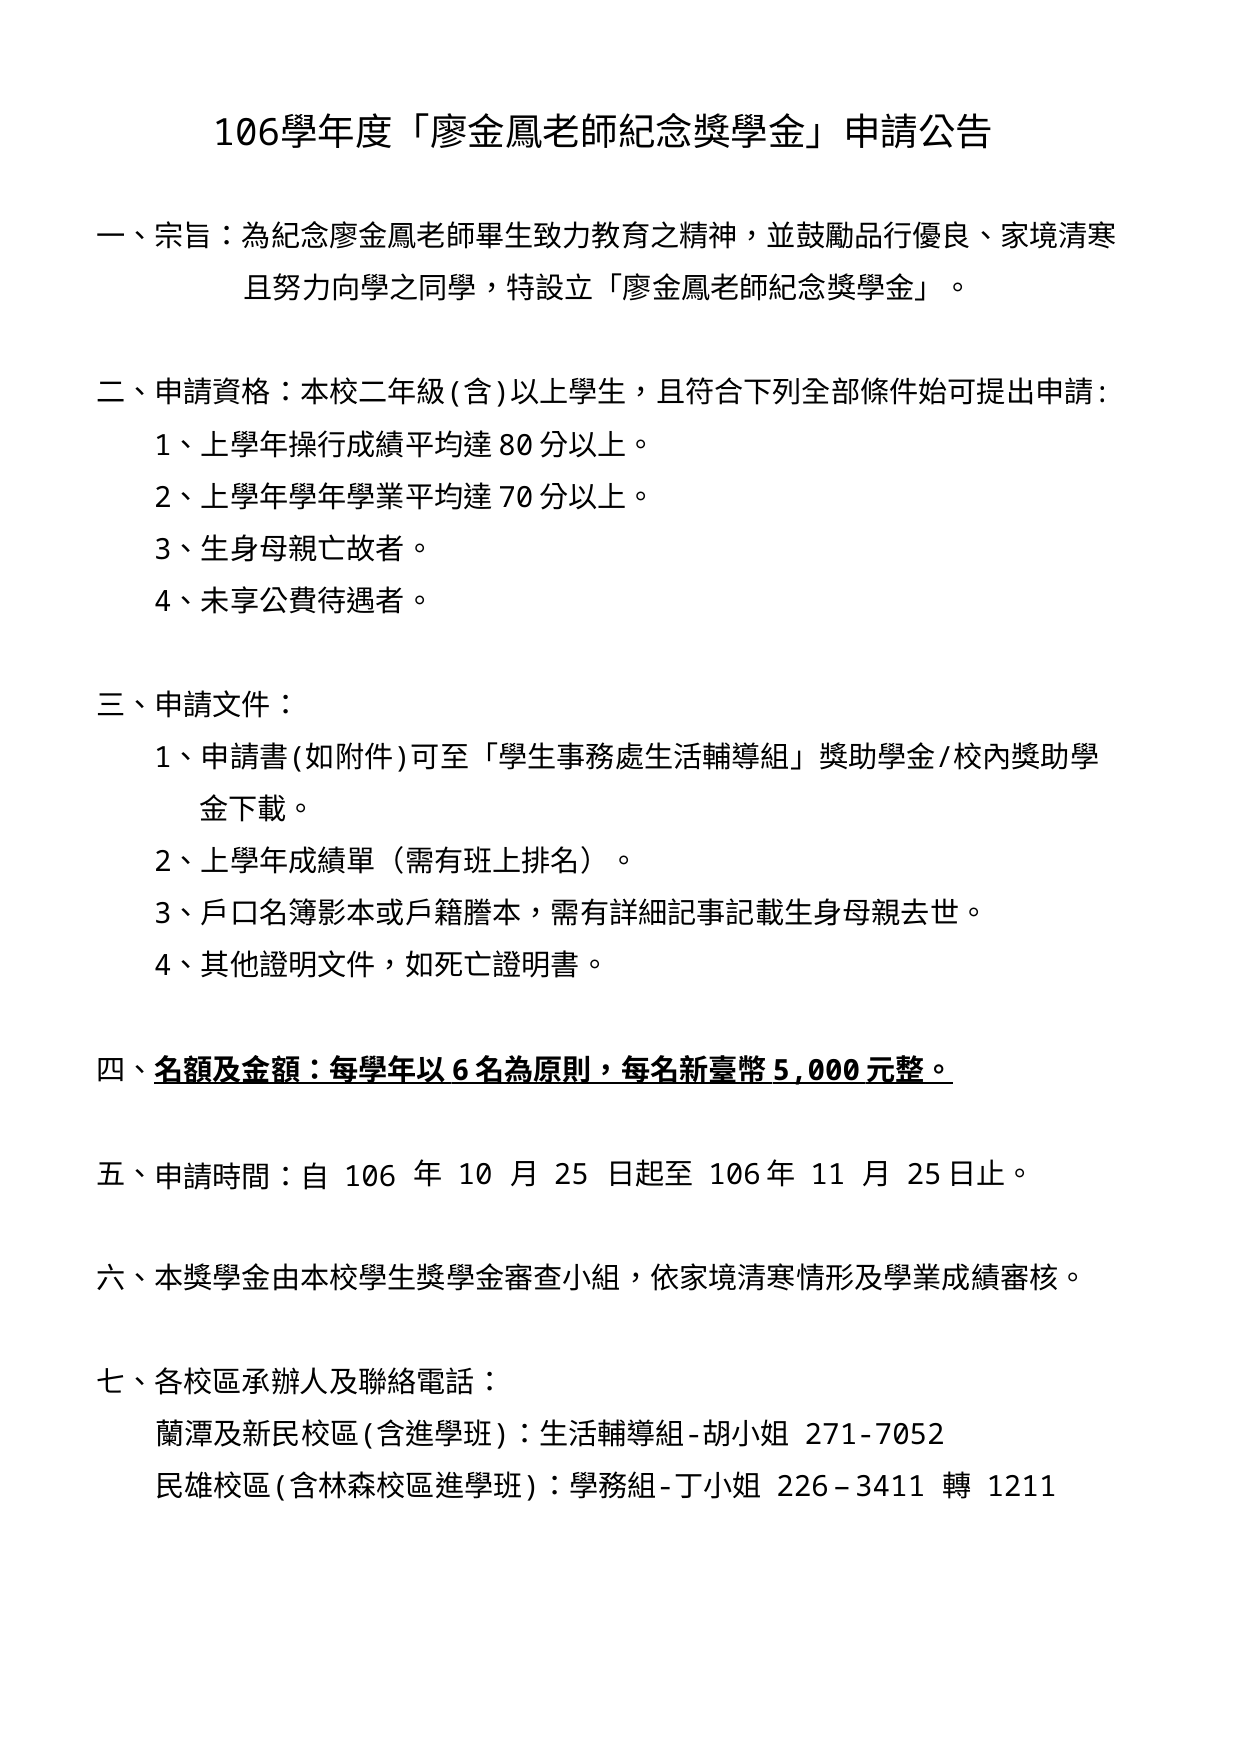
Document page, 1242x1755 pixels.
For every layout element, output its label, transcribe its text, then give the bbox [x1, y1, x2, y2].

text 4、未享公費待遇者。 [154, 569, 1123, 622]
text 2、上學年學年學業平均達70分以上。 [154, 465, 1123, 517]
text 七、各校區承辦人及聯絡電話： [96, 1351, 1123, 1403]
text 民雄校區(含林森校區進學班)：學務組-丁小姐 226-3411 轉 1211 [96, 1455, 1129, 1507]
text 一、宗旨：為紀念廖金鳳老師畢生致力教育之精神，並鼓勵品行優良、家境清寒且努力向學之同學，特設立「廖金鳳老師紀念獎學金」。 [96, 205, 1123, 309]
text 4、其他證明文件，如死亡證明書。 [154, 934, 1123, 986]
text 1、申請書(如附件)可至「學生事務處生活輔導組」獎助學金/校內獎助學金下載。 [154, 726, 1123, 830]
text 五、申請時間：自 106 年 10 月 25 日起至 106年 11 月 25日止。 [96, 1142, 1123, 1194]
text 三、申請文件： [96, 674, 1123, 726]
text 蘭潭及新民校區(含進學班)：生活輔導組-胡小姐 271-7052 [155, 1403, 1115, 1455]
text 六、本獎學金由本校學生獎學金審查小組，依家境清寒情形及學業成績審核。 [96, 1247, 1123, 1299]
text 3、生身母親亡故者。 [154, 517, 1123, 569]
text 106學年度「廖金鳳老師紀念獎學金」申請公告 [80, 106, 1125, 156]
text 四、名額及金額：每學年以6名為原則，每名新臺幣5,000元整。 [96, 1038, 1123, 1090]
text 3、戶口名簿影本或戶籍謄本，需有詳細記事記載生身母親去世。 [154, 882, 1123, 934]
text 二、申請資格：本校二年級(含)以上學生，且符合下列全部條件始可提出申請: [96, 361, 1123, 413]
text 2、上學年成績單（需有班上排名）。 [154, 830, 1123, 882]
text 1、上學年操行成績平均達80分以上。 [154, 413, 1123, 465]
